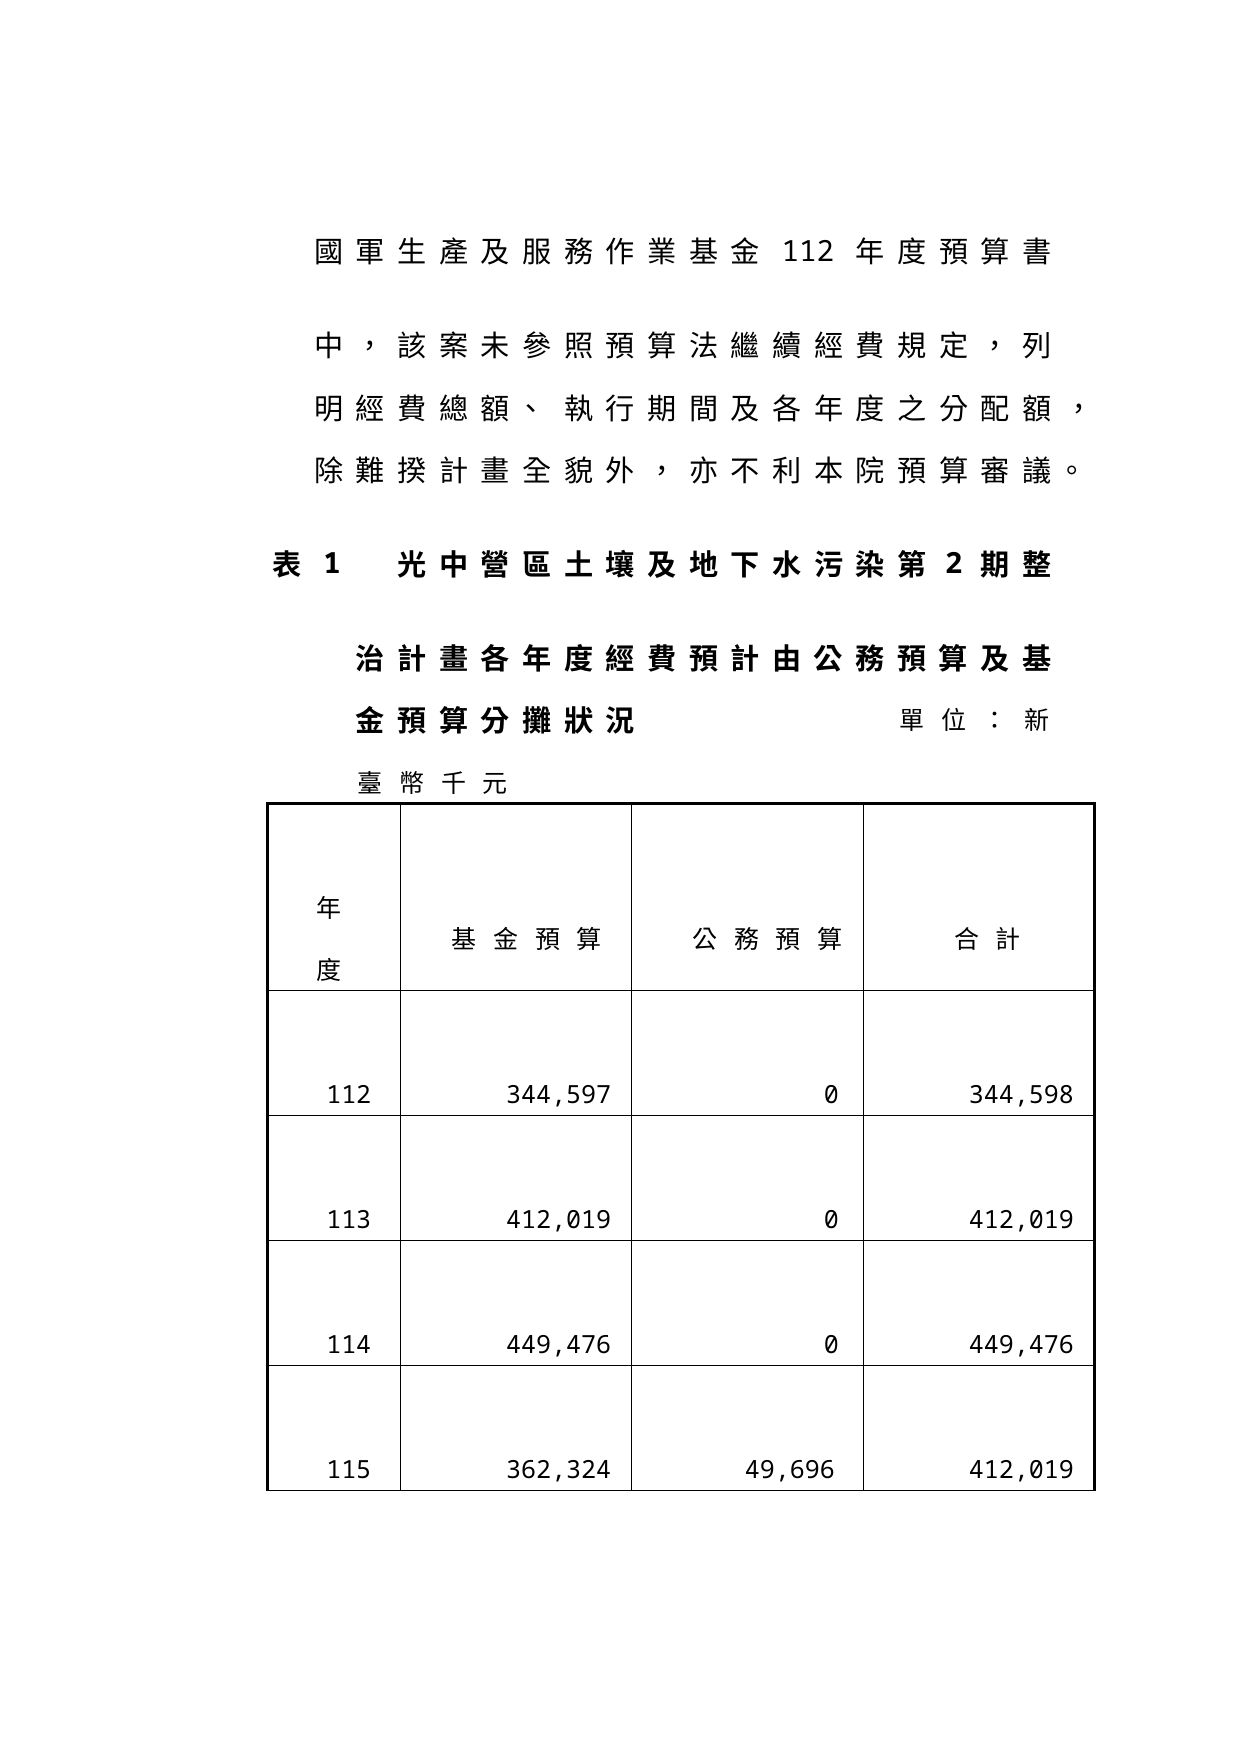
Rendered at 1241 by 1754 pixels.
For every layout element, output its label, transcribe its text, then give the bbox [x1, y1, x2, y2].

table_cell 113 [269, 1116, 400, 1240]
table_cell 114 [269, 1241, 400, 1365]
text 表1 光中營區土壤及地下水污染第2期整治計畫各年度經費預計由公務預算及基金預算分攤狀況 單位：新臺幣千元 [257, 490, 1058, 802]
table_cell 362,324 [401, 1366, 631, 1490]
table_cell 449,476 [864, 1241, 1093, 1365]
table_cell 344,597 [401, 991, 631, 1115]
table_cell 344,598 [864, 991, 1093, 1115]
table_cell 0 [632, 1116, 863, 1240]
text 揆於光中營區第1期污染整治期間，第205廠於營區整治範圍以外區域再次發現不同污染源，爰於109年11月27日向高雄市環保局申請控制計畫變更，全廠區規劃分3階段進行污染改善，計畫期程為112至121年度，總經費37億4,563萬元， 將依污染源評估結果，規劃112年度至115年度於國軍生產及服務作業基金編列15億6,841萬9千元，115年度至121年度於國防部所屬單位預算編列21億7,721萬4千元(詳表2)。第2期整治計畫期程長達10年，當屬跨年期計畫， 112年度首年經費編列於非營業基金，又涉不同年度間公務預算及基金預算分攤事宜，惟於國軍生產及服務作業基金112年度預算書中，該案未參照預算法繼續經費規定，列明經費總額、執行期間及各年度之分配額，除難揆計畫全貌外，亦不利本院預算審議。 [271, 177, 1058, 490]
table_cell 412,019 [401, 1116, 631, 1240]
table_cell 412,019 [864, 1366, 1093, 1490]
table_cell 112 [269, 991, 400, 1115]
table_header 基金預算 [401, 805, 631, 990]
table_cell 0 [632, 1241, 863, 1365]
table_cell 412,019 [864, 1116, 1093, 1240]
table_header 公務預算 [632, 805, 863, 990]
table_cell 115 [269, 1366, 400, 1490]
table_cell 0 [632, 991, 863, 1115]
table_header 年度 [269, 805, 400, 990]
table_header 合計 [864, 805, 1093, 990]
table_cell 49,696 [632, 1366, 863, 1490]
table_cell 449,476 [401, 1241, 631, 1365]
